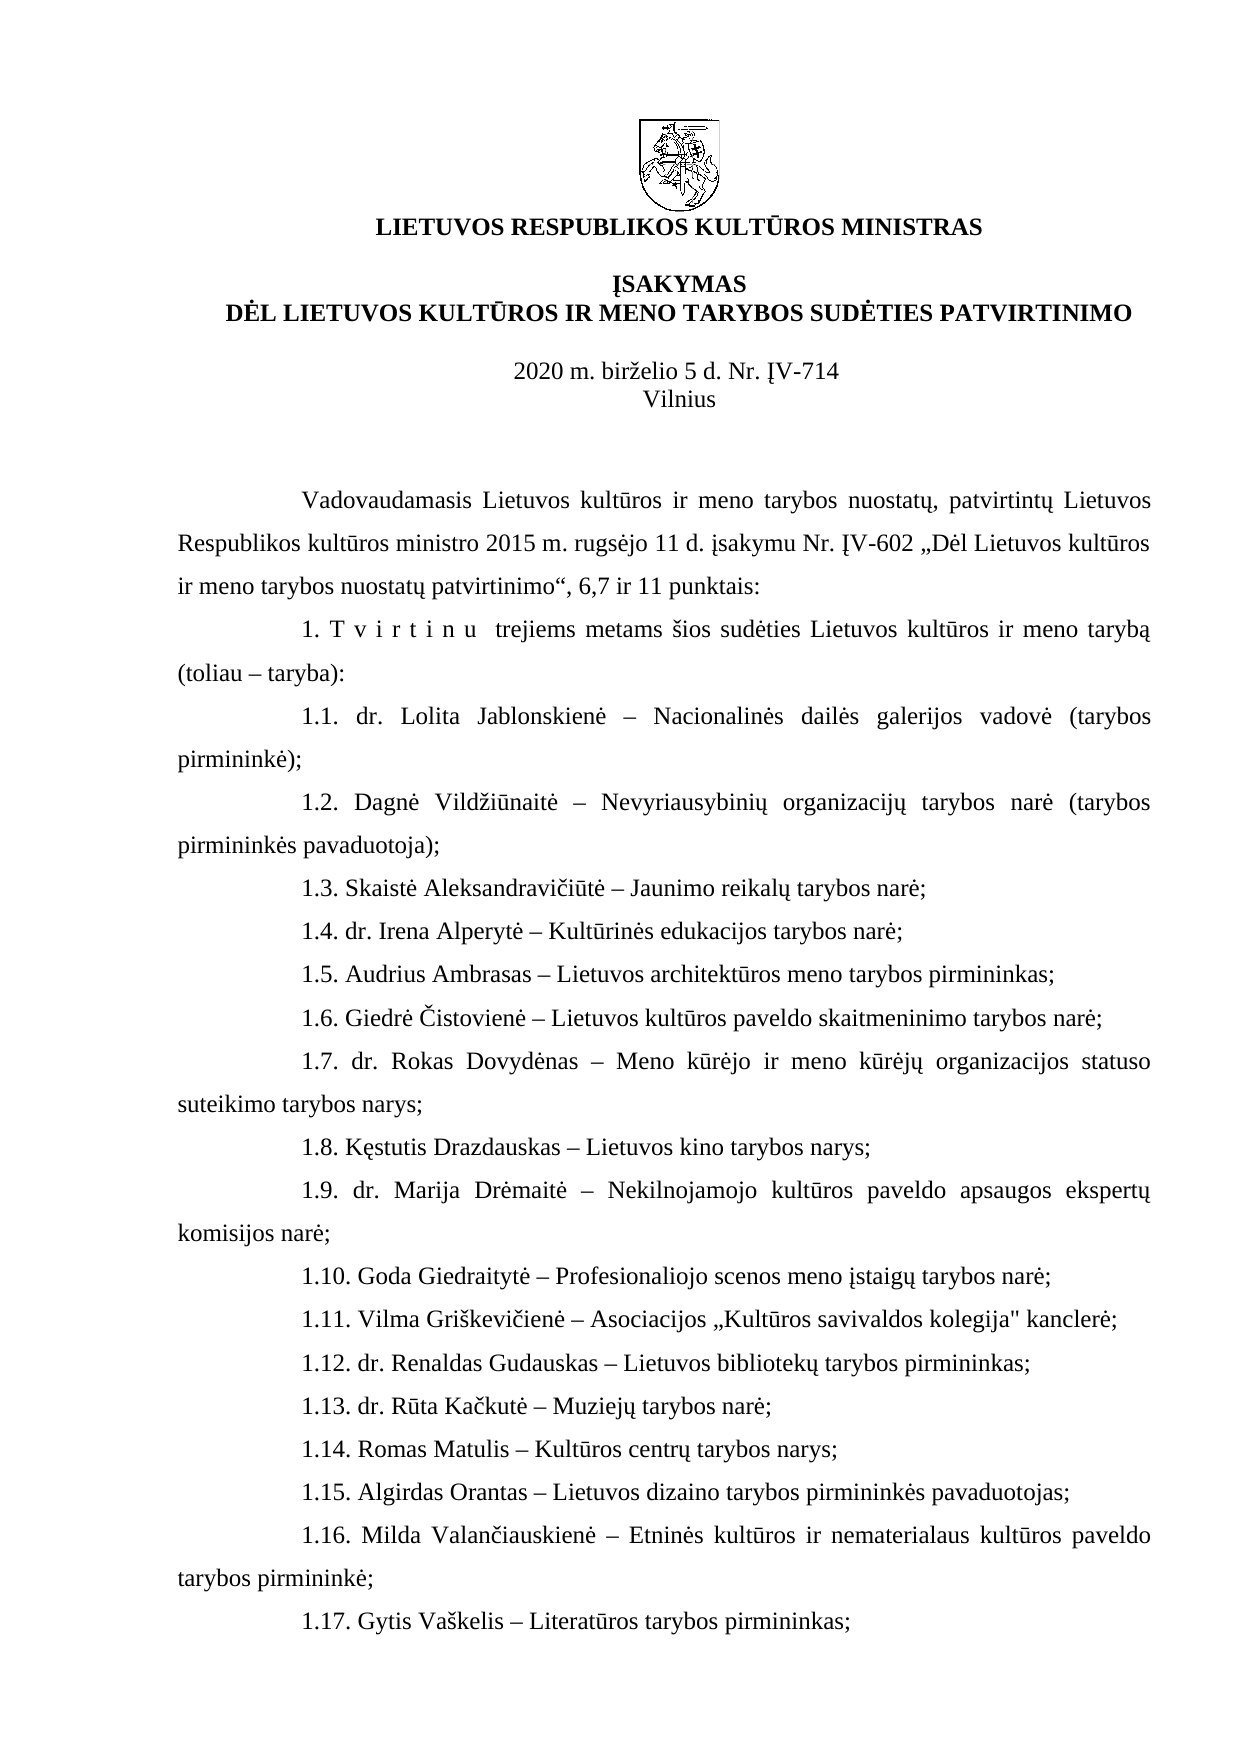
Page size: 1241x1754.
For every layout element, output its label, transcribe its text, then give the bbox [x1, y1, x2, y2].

text Dėl lietuvos kultūros ir meno tarybos sudėties patvirtinimo [177, 298, 1181, 327]
text 1.9. dr. Marija Drėmaitė – Nekilnojamojo kultūros paveldo apsaugos ekspertų komisijos narė; [177, 1175, 1152, 1247]
text 1.13. dr. Rūta Kačkutė – Muziejų tarybos narė; [177, 1391, 1152, 1419]
text 1.3. Skaistė Aleksandravičiūtė – Jaunimo reikalų tarybos narė; [177, 873, 1152, 902]
text 1.14. Romas Matulis – Kultūros centrų tarybos narys; [177, 1434, 1152, 1463]
text 2020 m. birželio 5 d. Nr. ĮV-714 [177, 356, 1181, 384]
text 1.5. Audrius Ambrasas – Lietuvos architektūros meno tarybos pirmininkas; [177, 959, 1152, 988]
text 1.16. Milda Valančiauskienė – Etninės kultūros ir nematerialaus kultūros paveldo tarybos pirmininkė; [177, 1520, 1152, 1592]
text Vadovaudamasis Lietuvos kultūros ir meno tarybos nuostatų, patvirtintų Lietuvos Respublikos kultūros ministro 2015 m. rugsėjo 11 d. įsakymu Nr. ĮV-602 „Dėl Lietuvos kultūros ir meno tarybos nuostatų patvirtinimo“, 6,7 ir 11 punktais: [177, 485, 1152, 600]
text 1.17. Gytis Vaškelis – Literatūros tarybos pirmininkas; [177, 1606, 1152, 1635]
text 1.15. Algirdas Orantas – Lietuvos dizaino tarybos pirmininkės pavaduotojas; [177, 1477, 1152, 1506]
text ĮSAKYMAS [177, 269, 1181, 298]
text 1.12. dr. Renaldas Gudauskas – Lietuvos bibliotekų tarybos pirmininkas; [177, 1348, 1152, 1376]
text 1.4. dr. Irena Alperytė – Kultūrinės edukacijos tarybos narė; [177, 916, 1152, 945]
text 1. T v i r t i n u trejiems metams šios sudėties Lietuvos kultūros ir meno tarybą (toliau – taryba): [177, 614, 1152, 686]
text 1.11. Vilma Griškevičienė – Asociacijos „Kultūros savivaldos kolegija" kanclerė; [177, 1304, 1152, 1333]
text 1.10. Goda Giedraitytė – Profesionaliojo scenos meno įstaigų tarybos narė; [177, 1261, 1152, 1290]
text Vilnius [177, 384, 1181, 413]
text 1.8. Kęstutis Drazdauskas – Lietuvos kino tarybos narys; [177, 1132, 1152, 1161]
text LIETUVOS RESPUBLIKOS KULTŪROS MINISTRAS [177, 212, 1181, 241]
text 1.1. dr. Lolita Jablonskienė – Nacionalinės dailės galerijos vadovė (tarybos pirmininkė); [177, 701, 1152, 773]
text 1.7. dr. Rokas Dovydėnas – Meno kūrėjo ir meno kūrėjų organizacijos statuso suteikimo tarybos narys; [177, 1046, 1152, 1118]
text 1.6. Giedrė Čistovienė – Lietuvos kultūros paveldo skaitmeninimo tarybos narė; [177, 1003, 1152, 1031]
text 1.2. Dagnė Vildžiūnaitė – Nevyriausybinių organizacijų tarybos narė (tarybos pirmininkės pavaduotoja); [177, 787, 1152, 859]
